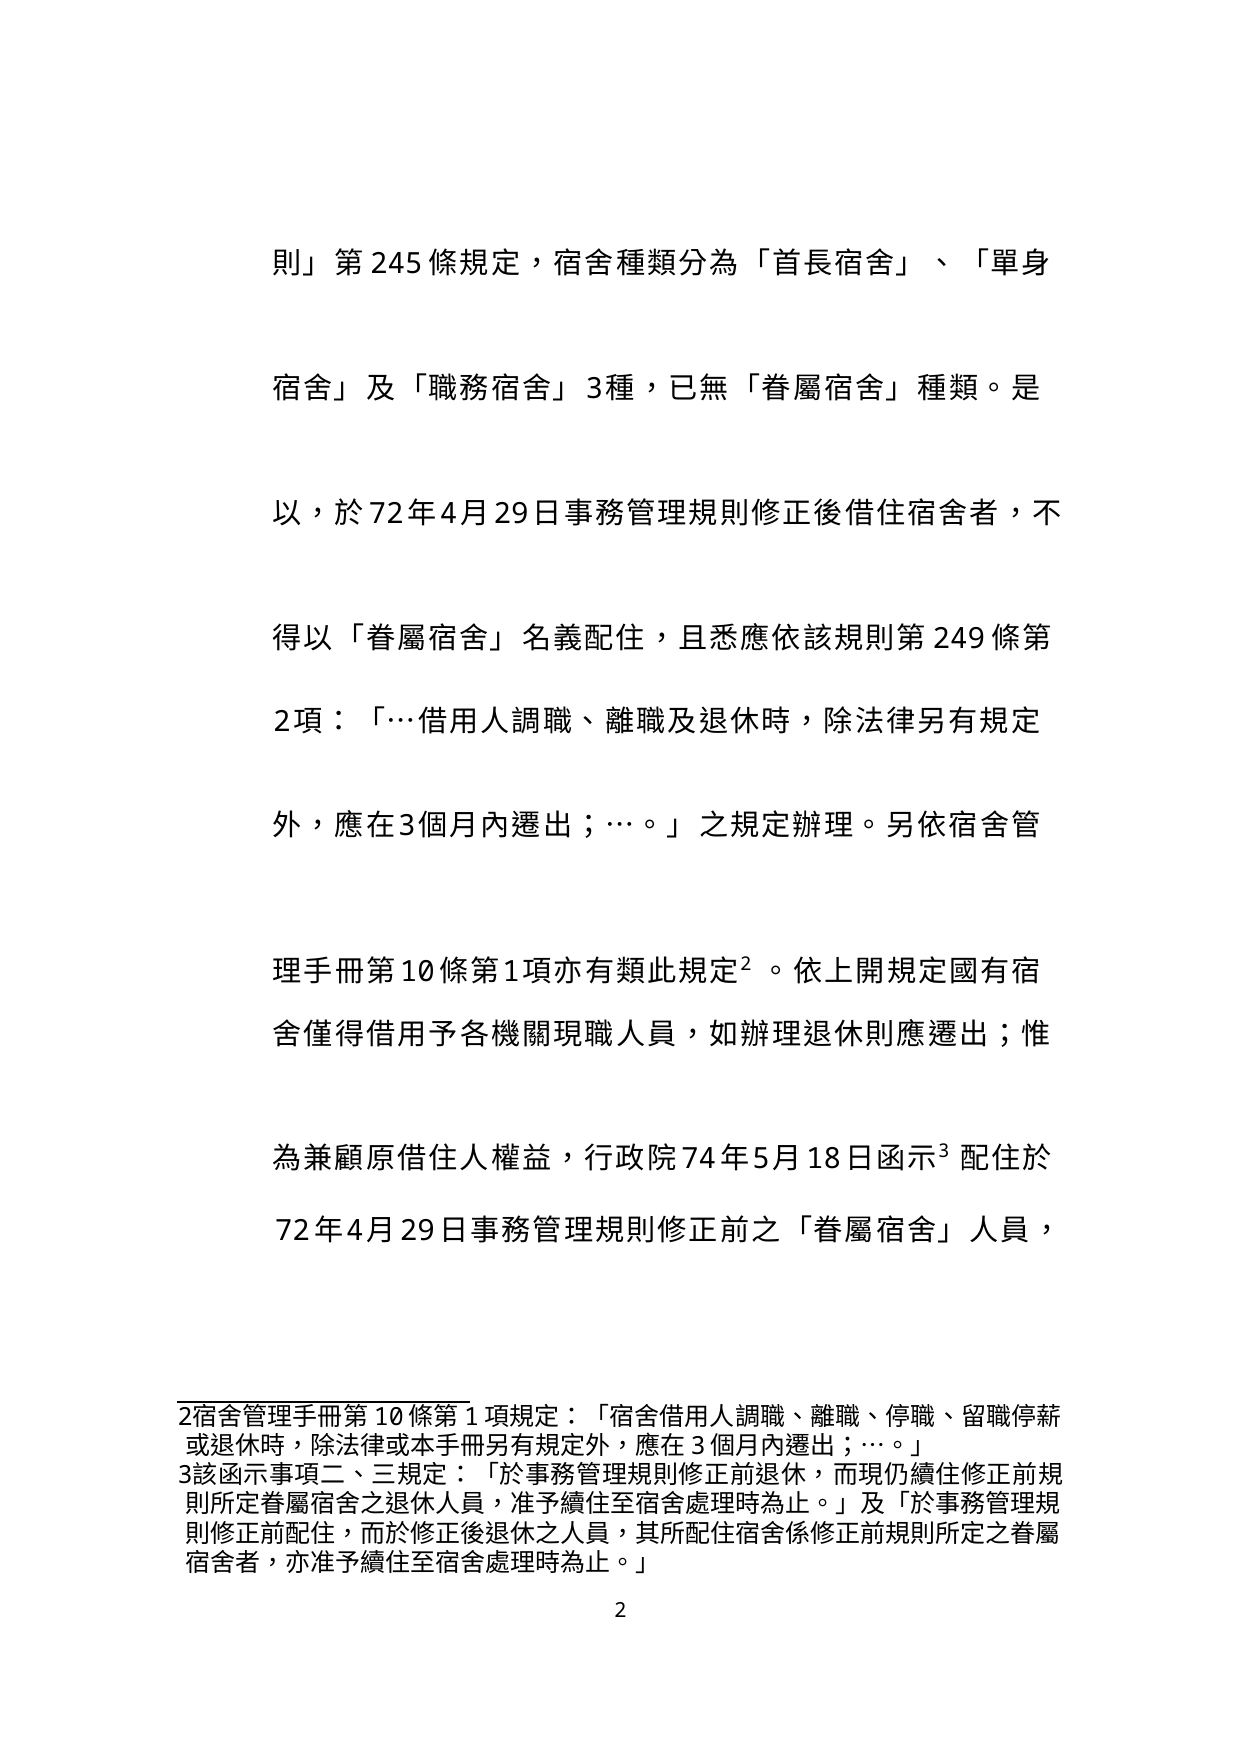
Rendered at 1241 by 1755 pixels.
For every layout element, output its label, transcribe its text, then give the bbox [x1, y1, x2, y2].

text 該函示事項二、三規定：「於事務管理規則修正前退休，而現仍續住修正前規則所定眷屬宿舍之退休人員，准予續住至宿舍處理時為止。」及「於事務管理規則修正前配住，而於修正後退休之人員，其所配住宿舍係修正前規則所定之眷屬宿舍者，亦准予續住至宿舍處理時為止。」 [177, 1460, 1063, 1577]
text 則」第245條規定，宿舍種類分為「首長宿舍」、「單身宿舍」及「職務宿舍」3種，已無「眷屬宿舍」種類。是以，於72年4月29日事務管理規則修正後借住宿舍者，不得以「眷屬宿舍」名義配住，且悉應依該規則第249條第2項：「…借用人調職、離職及退休時，除法律另有規定外，應在3個月內遷出；…。」之規定辦理。另依宿舍管理手冊第10條第1項亦有類此規定。依上開規定國有宿舍僅得借用予各機關現職人員，如辦理退休則應遷出；惟為兼顧原借住人權益，行政院74年5月18日函示配住於72年4月29日事務管理規則修正前之「眷屬宿舍」人員， [266, 177, 1063, 1240]
text 宿舍管理手冊第10條第1項規定：「宿舍借用人調職、離職、停職、留職停薪或退休時，除法律或本手冊另有規定外，應在3個月內遷出；…。」 [177, 1402, 1063, 1460]
